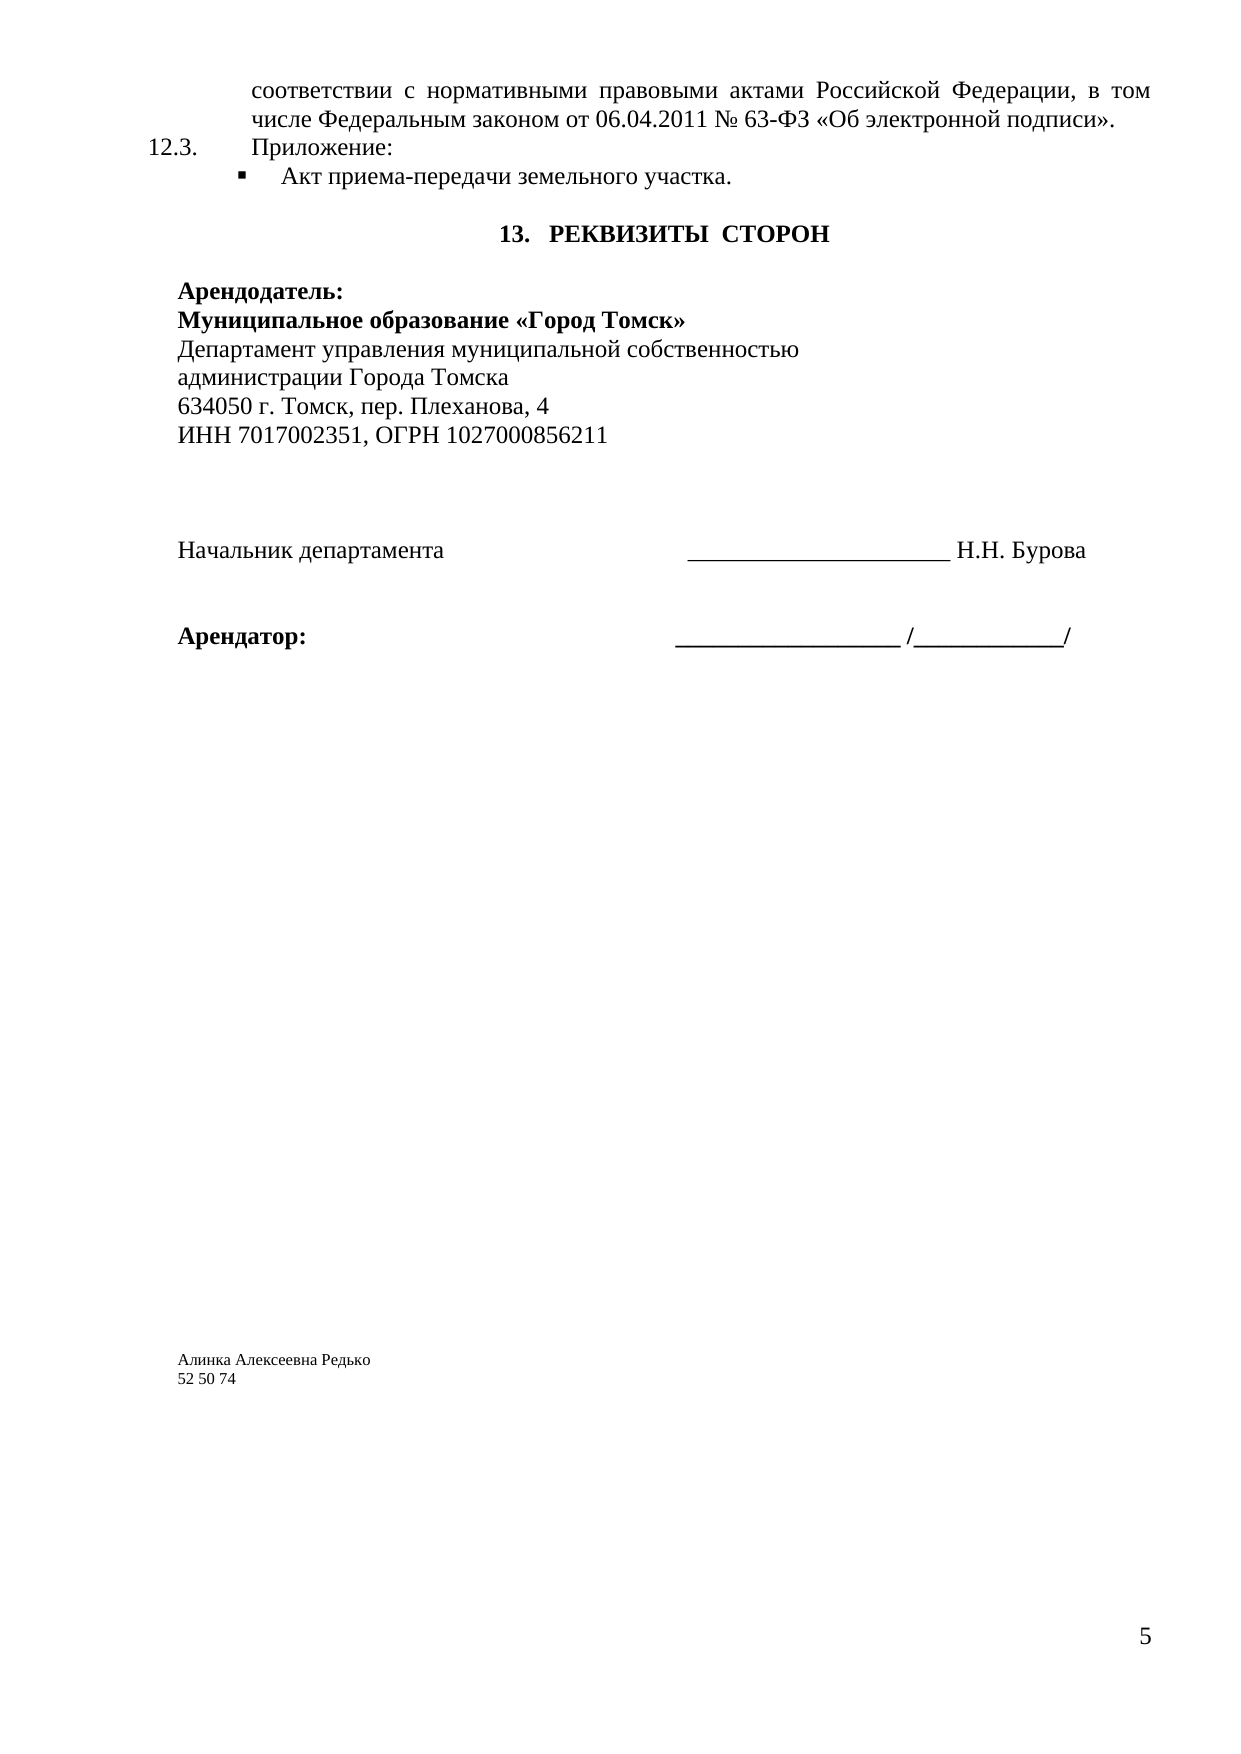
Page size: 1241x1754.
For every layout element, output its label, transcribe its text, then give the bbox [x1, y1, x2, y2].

text 52 50 74 [177, 1369, 1152, 1388]
text Начальник департамента _____________________ Н.Н. Бурова [177, 535, 1152, 564]
list Приложение: [148, 132, 1152, 161]
text 634050 г. Томск, пер. Плеханова, 4 [177, 391, 1152, 420]
text Алинка Алексеевна Редько [177, 1349, 1152, 1369]
text Арендодатель: [177, 276, 1152, 305]
list соответствии с нормативными правовыми актами Российской Федерации, в том числе Федеральным законом от 06.04.2011 № 63-ФЗ «Об электронной подписи». [148, 75, 1152, 132]
text Арендатор: __________________ /____________/ [177, 621, 1152, 650]
text Департамент управления муниципальной собственностью [177, 334, 1152, 362]
text администрации Города Томска [177, 362, 1152, 391]
text Муниципальное образование «Город Томск» [177, 305, 1152, 334]
text ИНН 7017002351, ОГРН 1027000856211 [177, 420, 1152, 449]
list Акт приема-передачи земельного участка. [236, 161, 1152, 190]
list РЕКВИЗИТЫ СТОРОН [177, 219, 1152, 247]
